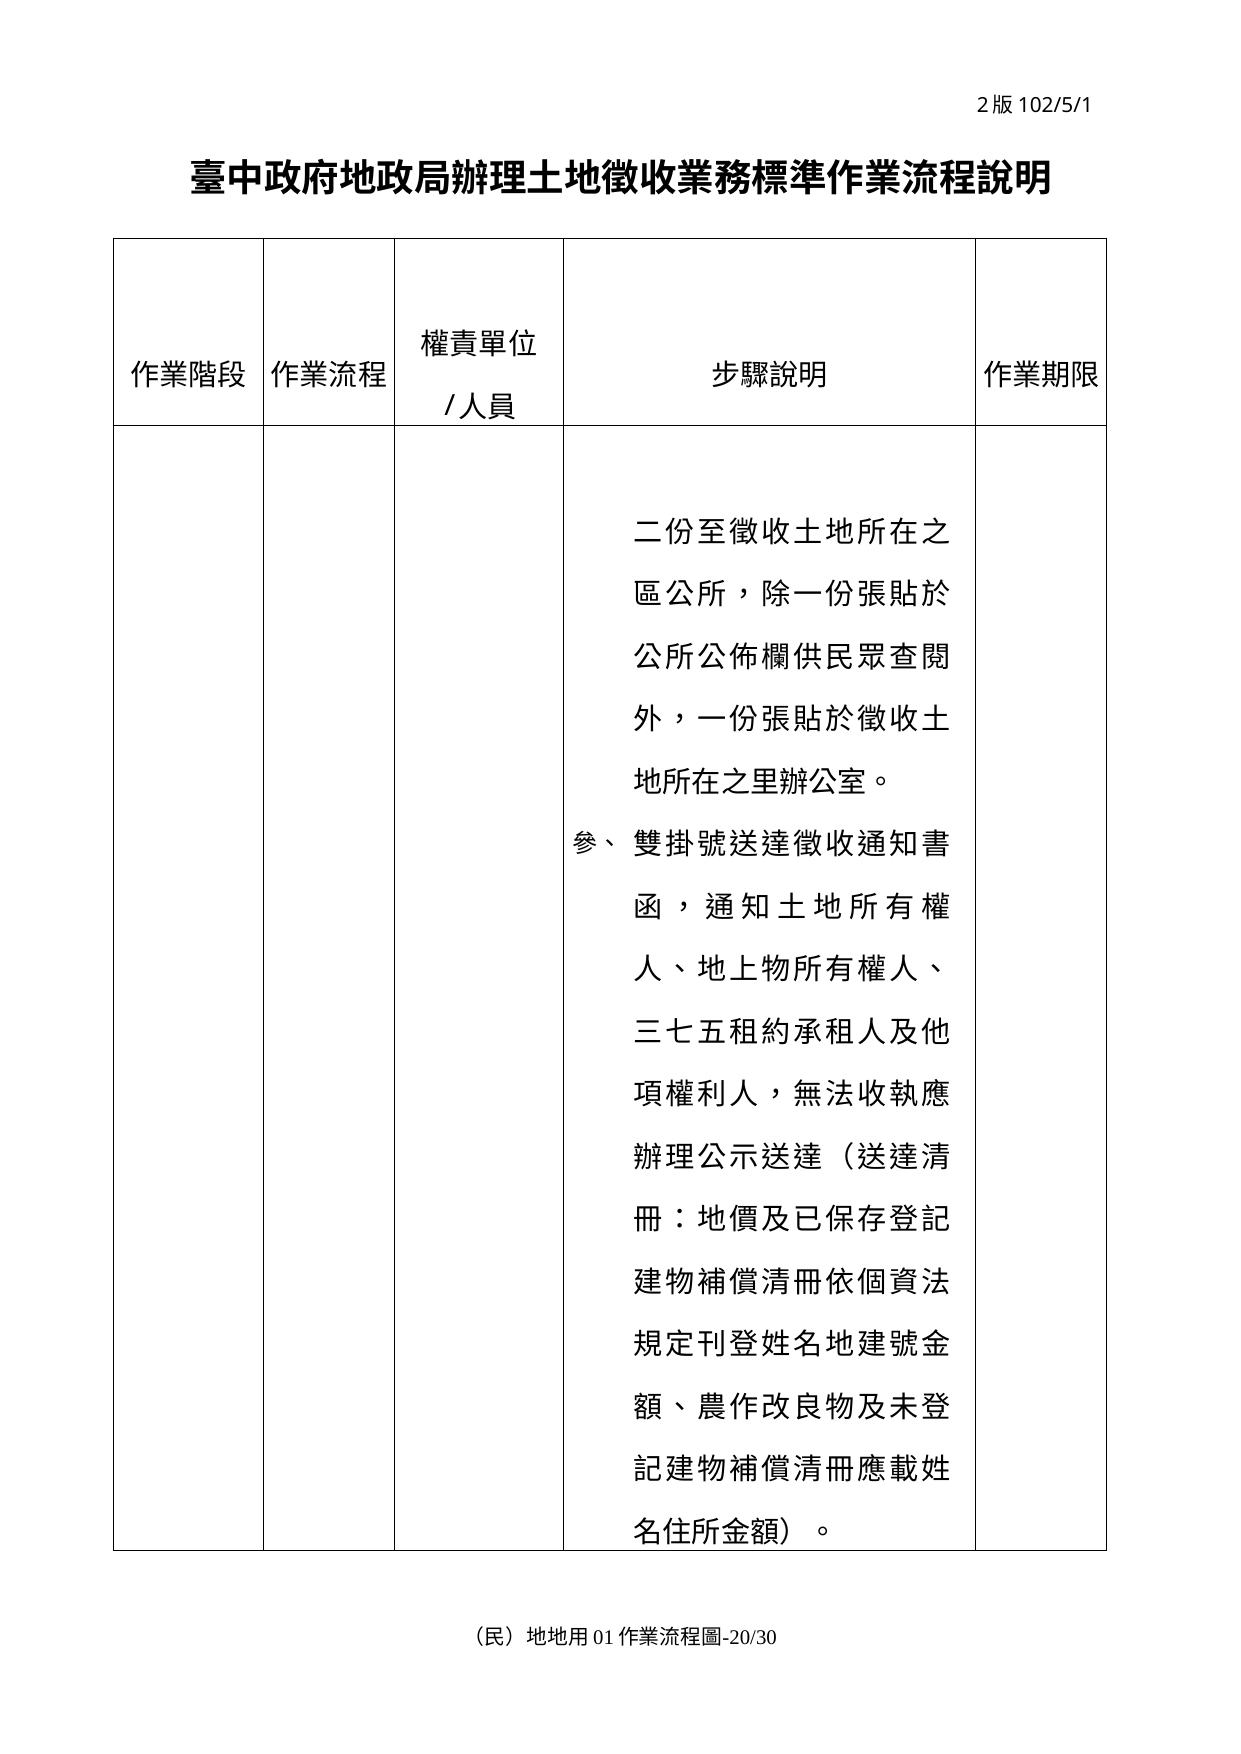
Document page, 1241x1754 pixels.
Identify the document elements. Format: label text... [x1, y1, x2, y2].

table_header 作業期限 [976, 239, 1106, 425]
table_cell 函送市府秘書處張貼公告並刊登公報（地價及已保存登記建物補償清冊依個資法規定刊登姓名地建號金額、農作改良物及未登記建物補償清冊應載姓名住所金額），地政局自行刊登市府網站與地政局網站 函送公告函及徵收清冊二份至徵收土地所在之區公所，除一份張貼於公所公佈欄供民眾查閱外，一份張貼於徵收土地所在之里辦公室。 雙掛號送達徵收通知書函，通知土地所有權人、地上物所有權人、三七五租約承租人及他項權利人，無法收執應辦理公示送達（送達清冊：地價及已保存登記建物補償清冊依個資法規定刊登姓名地建號金額、農作改良物及未登記建物補償清冊應載姓名住所金額）。 公告期間為30日，公告30天內接受對徵收核准事項之書面異議、公告期滿次日起30天內受理對補償費之書面異議，本府將依土地徵收條例第22條規定查處函復、不服補償費查處者得提起復議。 函送需地機關徵收清冊一份，通知撥款數額及撥入本府指定之發款銀行。 公告及徵收清冊1份函送地政事務所，加註徵收戳記並查對清冊所列土地標示、所有權人姓名、住址及他項之登記、註記等有無遺漏或錯誤。 函送地方稅務局查核土地所有權人有無欠繳地價稅。 [564, 426, 975, 1550]
table_header 作業階段 [114, 239, 263, 425]
table_header 步驟說明 [564, 239, 975, 425]
table_cell [395, 426, 563, 1550]
table_header 權責單位 /人員 [395, 239, 563, 425]
table_cell [264, 426, 394, 1550]
table_header 作業流程 [264, 239, 394, 425]
table_cell [114, 426, 263, 1550]
table_cell [976, 426, 1106, 1550]
